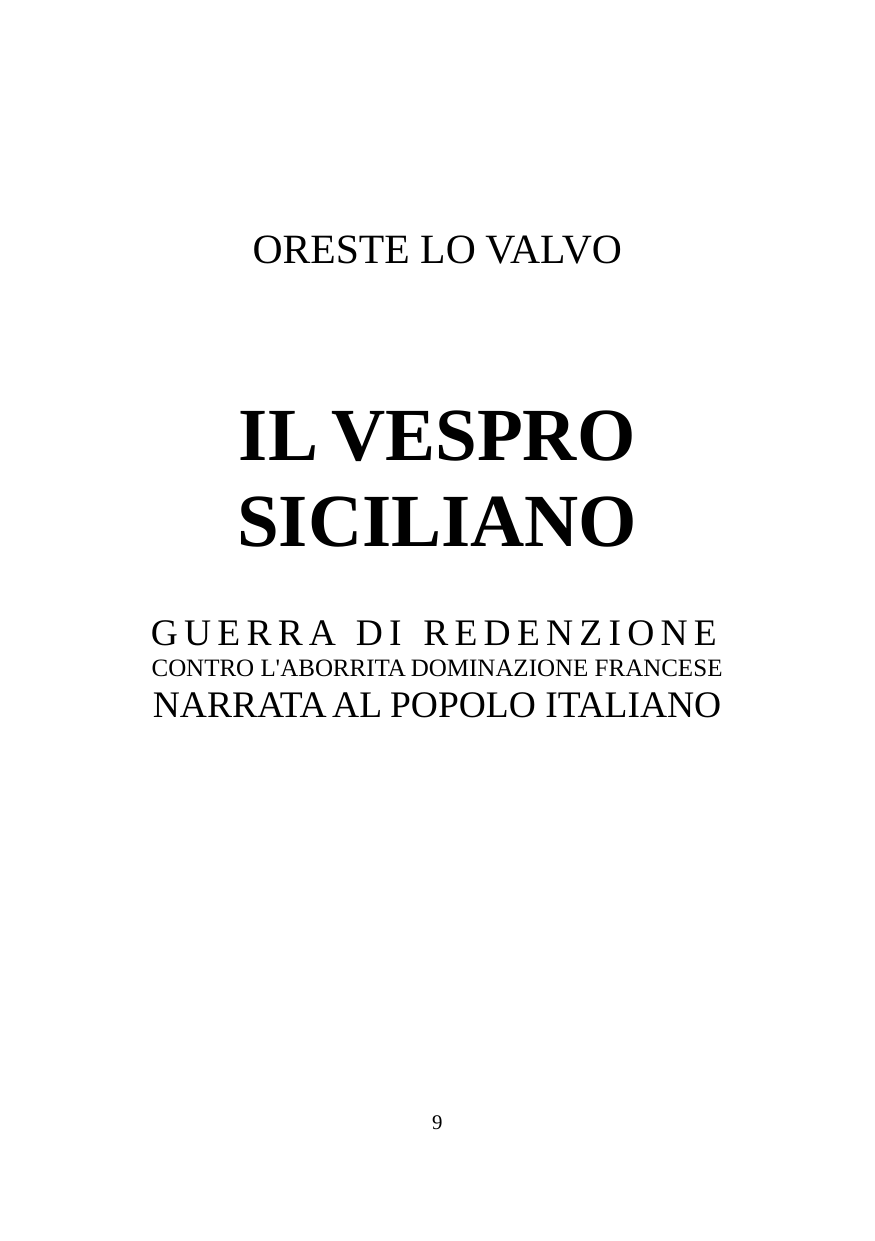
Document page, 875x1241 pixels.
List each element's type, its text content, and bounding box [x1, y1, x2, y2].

text ORESTE LO VALVO [106, 224, 768, 272]
text GUERRA DI REDENZIONE CONTRO L'ABORRITA DOMINAZIONE FRANCESE NARRATA AL POPOLO ITALIANO [106, 610, 768, 725]
text IL VESPRO SICILIANO [106, 390, 768, 563]
